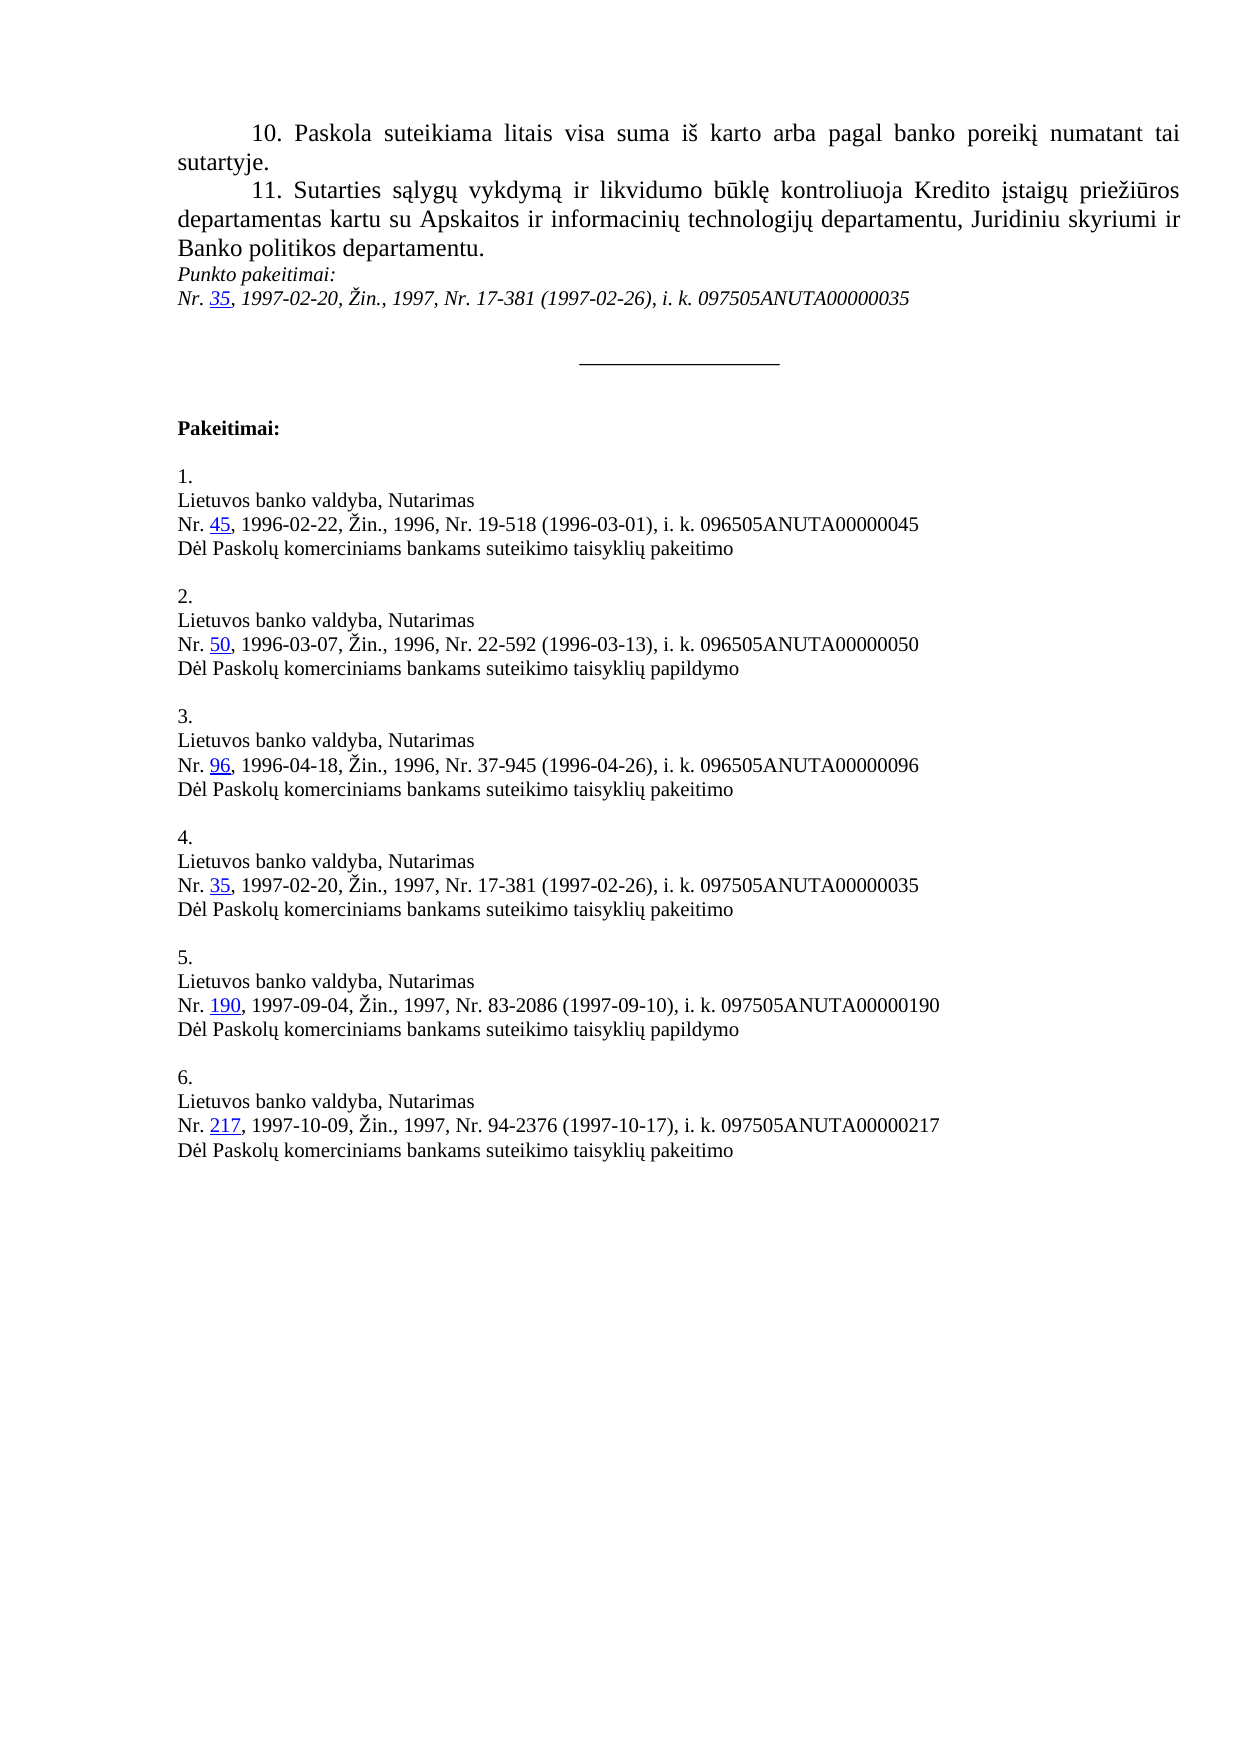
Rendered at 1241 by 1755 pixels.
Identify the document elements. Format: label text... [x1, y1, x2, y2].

text Dėl Paskolų komerciniams bankams suteikimo taisyklių papildymo [177, 656, 1181, 680]
text Dėl Paskolų komerciniams bankams suteikimo taisyklių pakeitimo [177, 897, 1181, 921]
text 4. [177, 825, 1181, 849]
text 3. [177, 704, 1181, 728]
text 6. [177, 1065, 1181, 1089]
text 2. [177, 584, 1181, 608]
text 11. Sutarties sąlygų vykdymą ir likvidumo būklę kontroliuoja Kredito įstaigų priežiūros departamentas kartu su Apskaitos ir informacinių technologijų departamentu, Juridiniu skyriumi ir Banko politikos departamentu. [177, 176, 1181, 262]
text Nr. 50, 1996-03-07, Žin., 1996, Nr. 22-592 (1996-03-13), i. k. 096505ANUTA00000050 [177, 632, 1181, 656]
text Dėl Paskolų komerciniams bankams suteikimo taisyklių pakeitimo [177, 1137, 1181, 1162]
text Lietuvos banko valdyba, Nutarimas [177, 1089, 1181, 1113]
text Nr. 45, 1996-02-22, Žin., 1996, Nr. 19-518 (1996-03-01), i. k. 096505ANUTA00000045 [177, 512, 1181, 536]
text Nr. 35, 1997-02-20, Žin., 1997, Nr. 17-381 (1997-02-26), i. k. 097505ANUTA00000035 [177, 873, 1181, 897]
text Dėl Paskolų komerciniams bankams suteikimo taisyklių pakeitimo [177, 536, 1181, 560]
text Lietuvos banko valdyba, Nutarimas [177, 969, 1181, 993]
text 5. [177, 945, 1181, 969]
text Nr. 217, 1997-10-09, Žin., 1997, Nr. 94-2376 (1997-10-17), i. k. 097505ANUTA00000217 [177, 1113, 1181, 1137]
text Lietuvos banko valdyba, Nutarimas [177, 849, 1181, 873]
text 10. Paskola suteikiama litais visa suma iš karto arba pagal banko poreikį numatant tai sutartyje. [177, 118, 1181, 176]
text Dėl Paskolų komerciniams bankams suteikimo taisyklių pakeitimo [177, 777, 1181, 801]
text ________________ [177, 339, 1181, 367]
text Nr. 96, 1996-04-18, Žin., 1996, Nr. 37-945 (1996-04-26), i. k. 096505ANUTA00000096 [177, 752, 1181, 777]
text Lietuvos banko valdyba, Nutarimas [177, 608, 1181, 632]
text Lietuvos banko valdyba, Nutarimas [177, 488, 1181, 512]
text Lietuvos banko valdyba, Nutarimas [177, 728, 1181, 752]
text 1. [177, 464, 1181, 488]
text Nr. 35, 1997-02-20, Žin., 1997, Nr. 17-381 (1997-02-26), i. k. 097505ANUTA00000035 [177, 286, 1181, 310]
text Pakeitimai: [177, 416, 1181, 440]
text Nr. 190, 1997-09-04, Žin., 1997, Nr. 83-2086 (1997-09-10), i. k. 097505ANUTA00000190 [177, 993, 1181, 1017]
text Punkto pakeitimai: [177, 262, 1181, 286]
text Dėl Paskolų komerciniams bankams suteikimo taisyklių papildymo [177, 1017, 1181, 1041]
